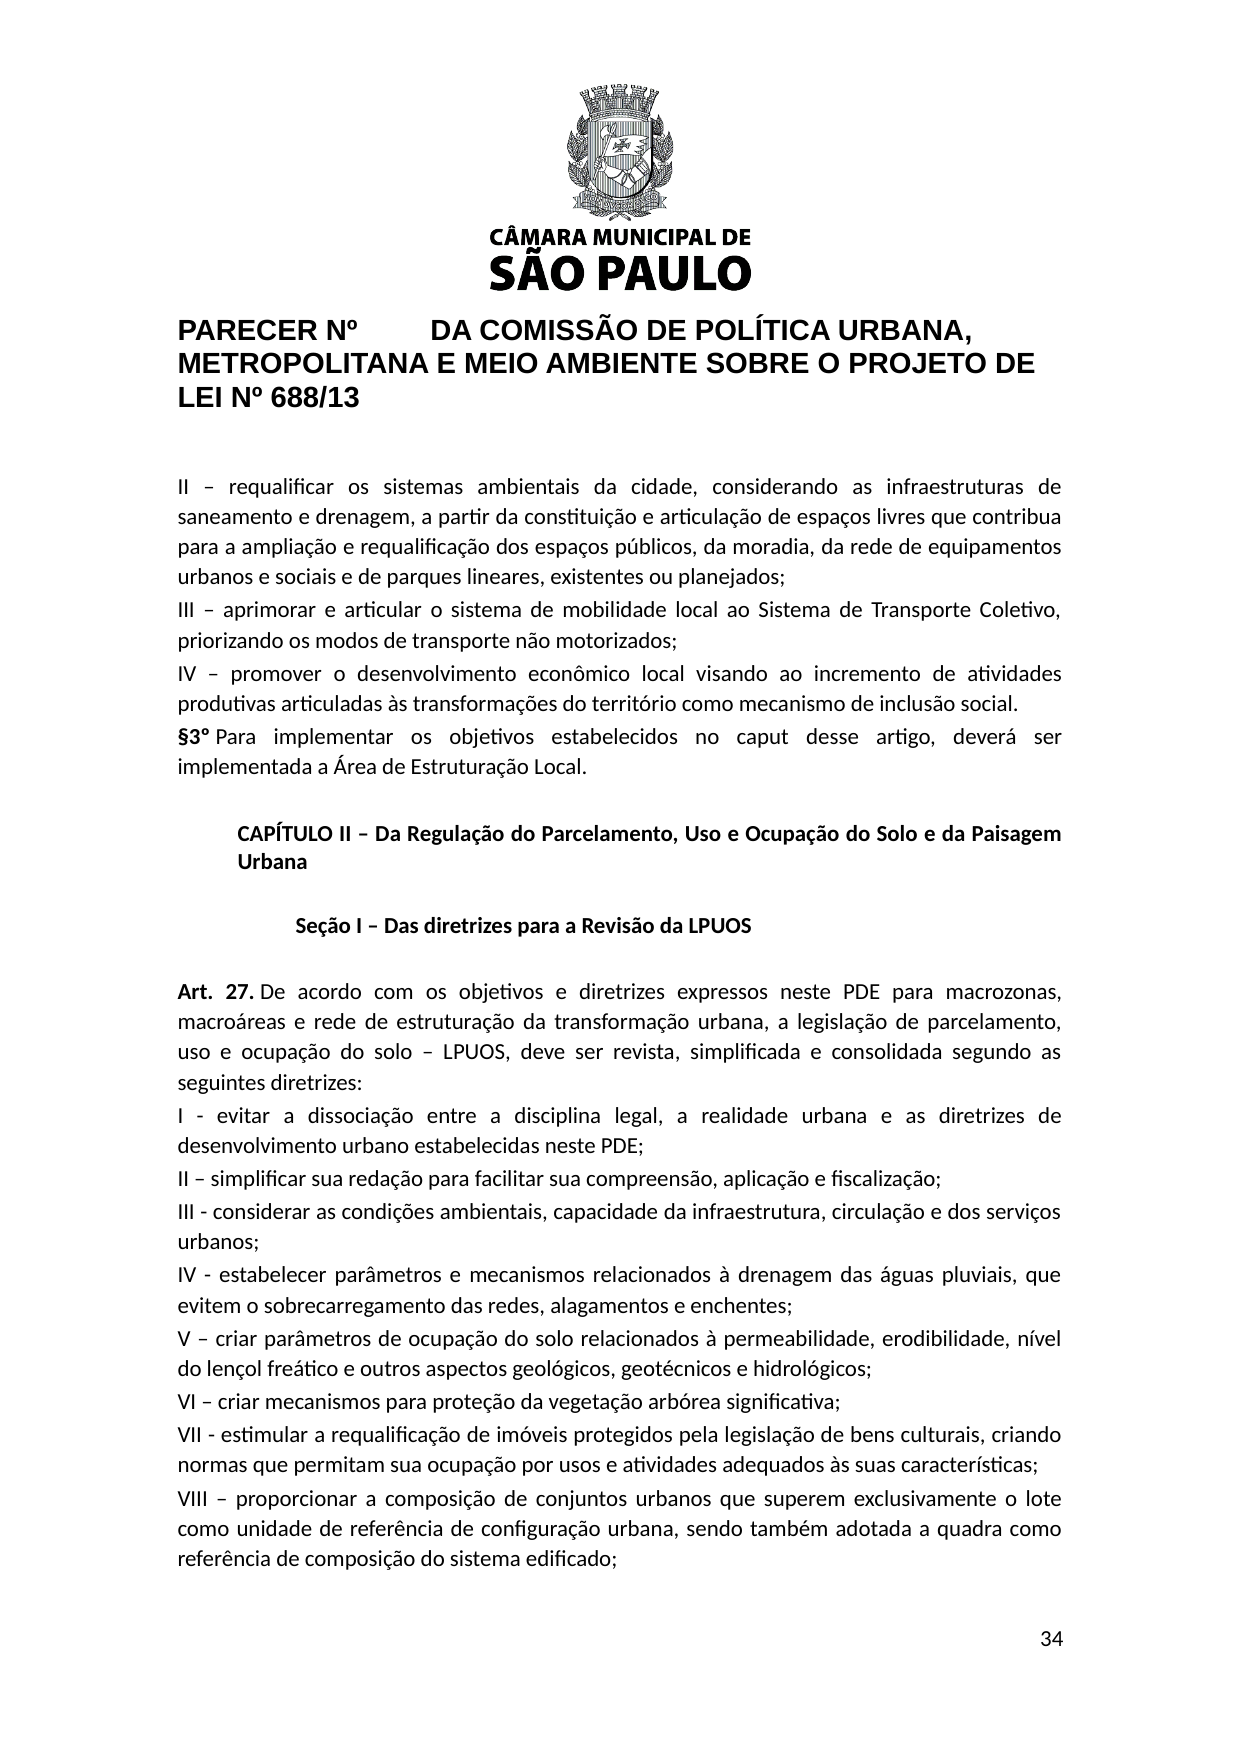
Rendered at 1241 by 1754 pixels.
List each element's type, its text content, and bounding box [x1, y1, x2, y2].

text VIII – proporcionar a composição de conjuntos urbanos que superem exclusivamente o lote como unidade de referência de configuração urbana, sendo também adotada a quadra como referência de composição do sistema edificado; [177, 1484, 1063, 1572]
text II – simplificar sua redação para facilitar sua compreensão, aplicação e fiscalização; [177, 1164, 1063, 1192]
text Art. 27. De acordo com os objetivos e diretrizes expressos neste PDE para macrozonas, macroáreas e rede de estruturação da transformação urbana, a legislação de parcelamento, uso e ocupação do solo – LPUOS, deve ser revista, simplificada e consolidada segundo as seguintes diretrizes: [177, 977, 1063, 1096]
text Seção I – Das diretrizes para a Revisão da LPUOS [177, 911, 1063, 939]
text VI – criar mecanismos para proteção da vegetação arbórea significativa; [177, 1387, 1063, 1415]
text IV – promover o desenvolvimento econômico local visando ao incremento de atividades produtivas articuladas às transformações do território como mecanismo de inclusão social. [177, 659, 1063, 717]
text IV - estabelecer parâmetros e mecanismos relacionados à drenagem das águas pluviais, que evitem o sobrecarregamento das redes, alagamentos e enchentes; [177, 1261, 1063, 1319]
text II – requalificar os sistemas ambientais da cidade, considerando as infraestruturas de saneamento e drenagem, a partir da constituição e articulação de espaços livres que contribua para a ampliação e requalificação dos espaços públicos, da moradia, da rede de equipamentos urbanos e sociais e de parques lineares, existentes ou planejados; [177, 472, 1063, 591]
picture [488, 83, 752, 292]
text I - evitar a dissociação entre a disciplina legal, a realidade urbana e as diretrizes de desenvolvimento urbano estabelecidas neste PDE; [177, 1101, 1063, 1159]
text VII - estimular a requalificação de imóveis protegidos pela legislação de bens culturais, criando normas que permitam sua ocupação por usos e atividades adequados às suas características; [177, 1420, 1063, 1479]
text V – criar parâmetros de ocupação do solo relacionados à permeabilidade, erodibilidade, nível do lençol freático e outros aspectos geológicos, geotécnicos e hidrológicos; [177, 1324, 1063, 1382]
subtitle CAPÍTULO II – Da Regulação do Parcelamento, Uso e Ocupação do Solo e da Paisagem Urbana [177, 819, 1063, 875]
text III – aprimorar e articular o sistema de mobilidade local ao Sistema de Transporte Coletivo, priorizando os modos de transporte não motorizados; [177, 596, 1063, 654]
text §3º Para implementar os objetivos estabelecidos no caput desse artigo, deverá ser implementada a Área de Estruturação Local. [177, 722, 1063, 781]
text III - considerar as condições ambientais, capacidade da infraestrutura, circulação e dos serviços urbanos; [177, 1197, 1063, 1256]
